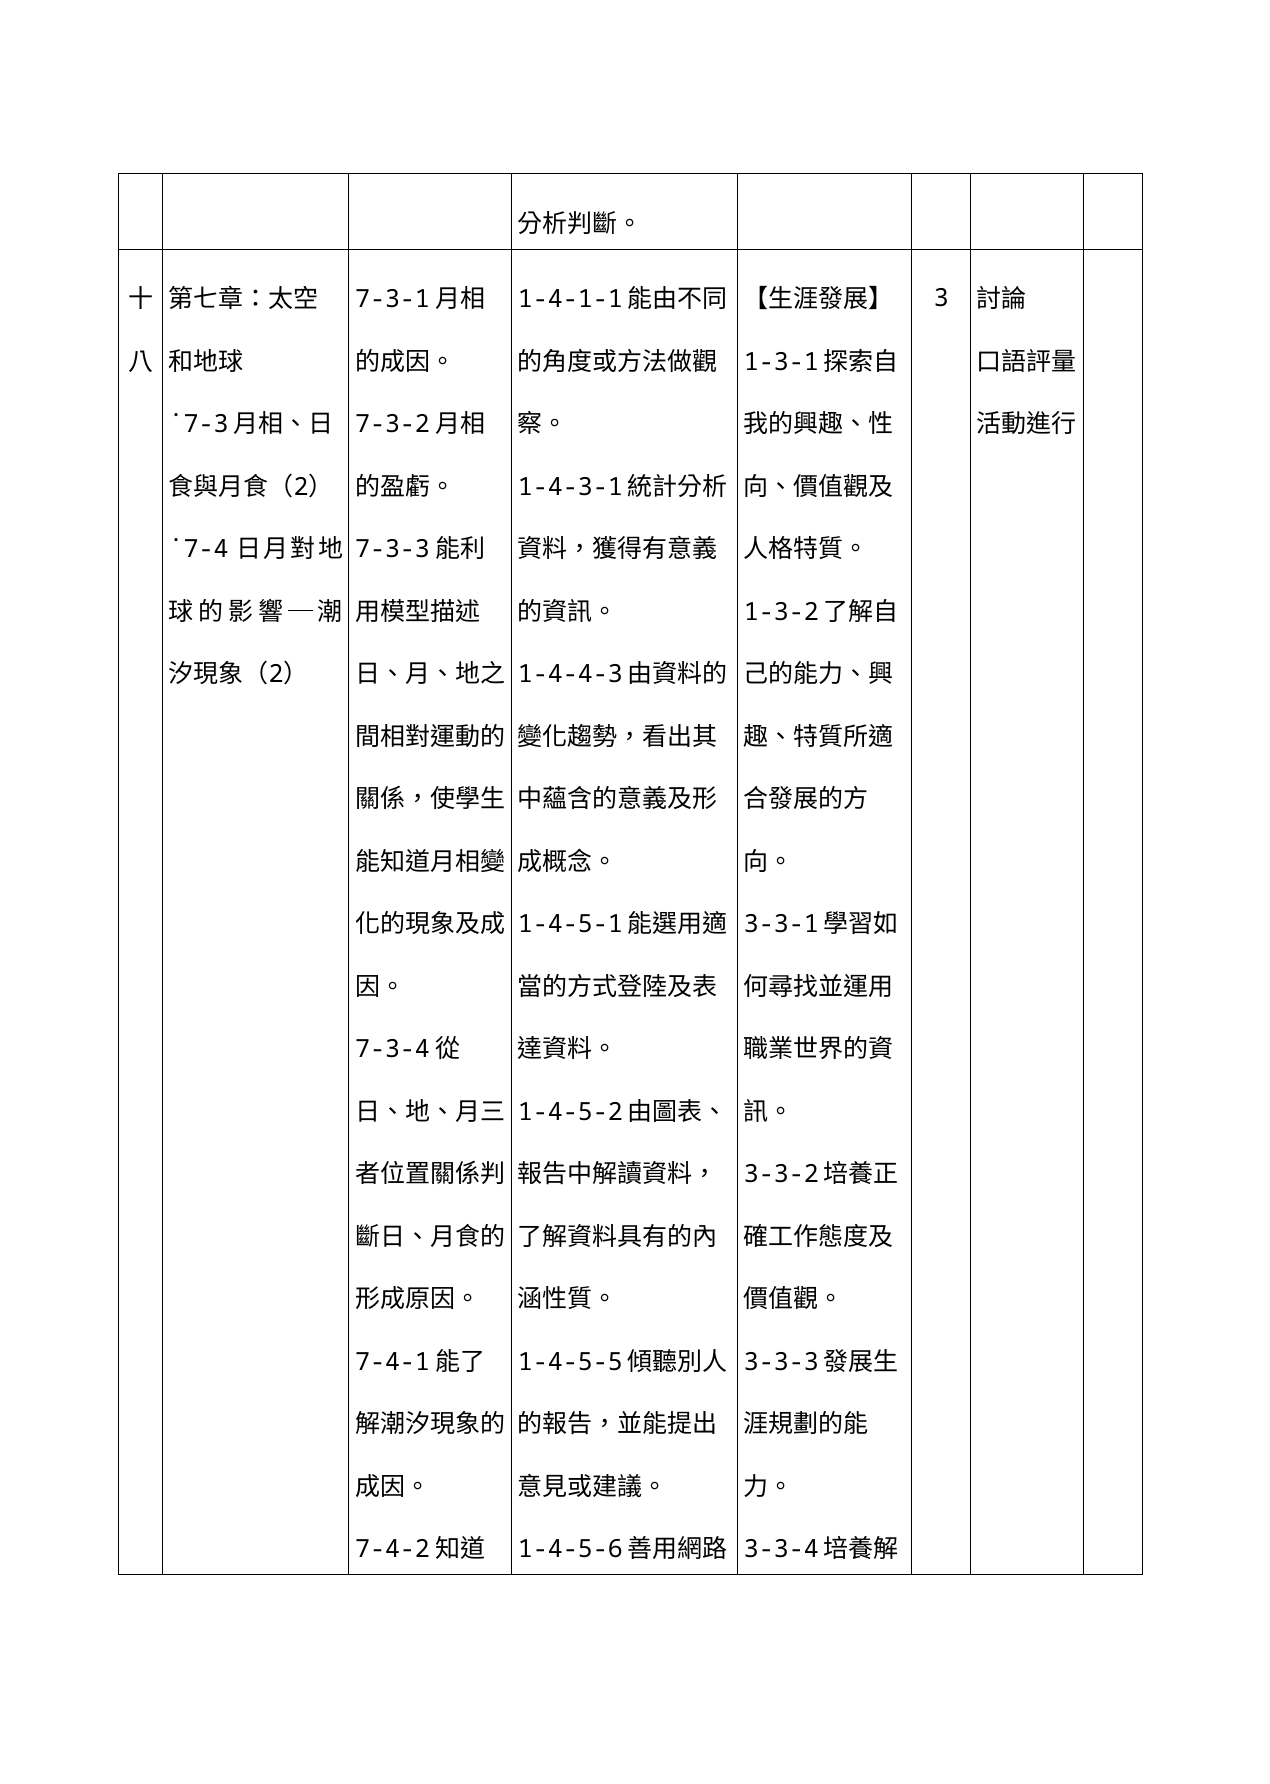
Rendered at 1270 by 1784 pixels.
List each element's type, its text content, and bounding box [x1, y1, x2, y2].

table_cell 3 [912, 250, 970, 1574]
table_cell 十八 [119, 250, 162, 1574]
table_cell [349, 174, 511, 248]
table_cell [163, 174, 348, 248]
table_cell [119, 174, 162, 248]
table_cell [1084, 174, 1142, 248]
table_cell 分析判斷。 [512, 174, 737, 248]
table_cell 7-3-1月相的成因。 7-3-2月相的盈虧。 7-3-3能利用模型描述日、月、地之間相對運動的關係，使學生能知道月相變化的現象及成因。 7-3-4從日、地、月三者位置關係判斷日、月食的形成原因。 7-4-1能了解潮汐現象的成因。 7-4-2知道 [349, 250, 511, 1574]
table_cell [1084, 250, 1142, 1574]
table_cell 第七章：太空和地球 ˙7-3月相、日食與月食（2） ˙7-4日月對地球的影響─潮汐現象（2） [163, 250, 348, 1574]
table_cell 【生涯發展】 1-3-1探索自我的興趣、性向、價值觀及人格特質。 1-3-2了解自己的能力、興趣、特質所適合發展的方向。 3-3-1學習如何尋找並運用職業世界的資訊。 3-3-2培養正確工作態度及價值觀。 3-3-3發展生涯規劃的能力。 3-3-4培養解 [738, 250, 911, 1574]
table_cell [912, 174, 970, 248]
table_cell [971, 174, 1083, 248]
table_cell 1-4-1-1能由不同的角度或方法做觀察。 1-4-3-1統計分析資料，獲得有意義的資訊。 1-4-4-3由資料的變化趨勢，看出其中蘊含的意義及形成概念。 1-4-5-1能選用適當的方式登陸及表達資料。 1-4-5-2由圖表、報告中解讀資料，了解資料具有的內涵性質。 1-4-5-5傾聽別人的報告，並能提出意見或建議。 1-4-5-6善用網路 [512, 250, 737, 1574]
table_cell 討論 口語評量 活動進行 [971, 250, 1083, 1574]
table_cell [738, 174, 911, 248]
